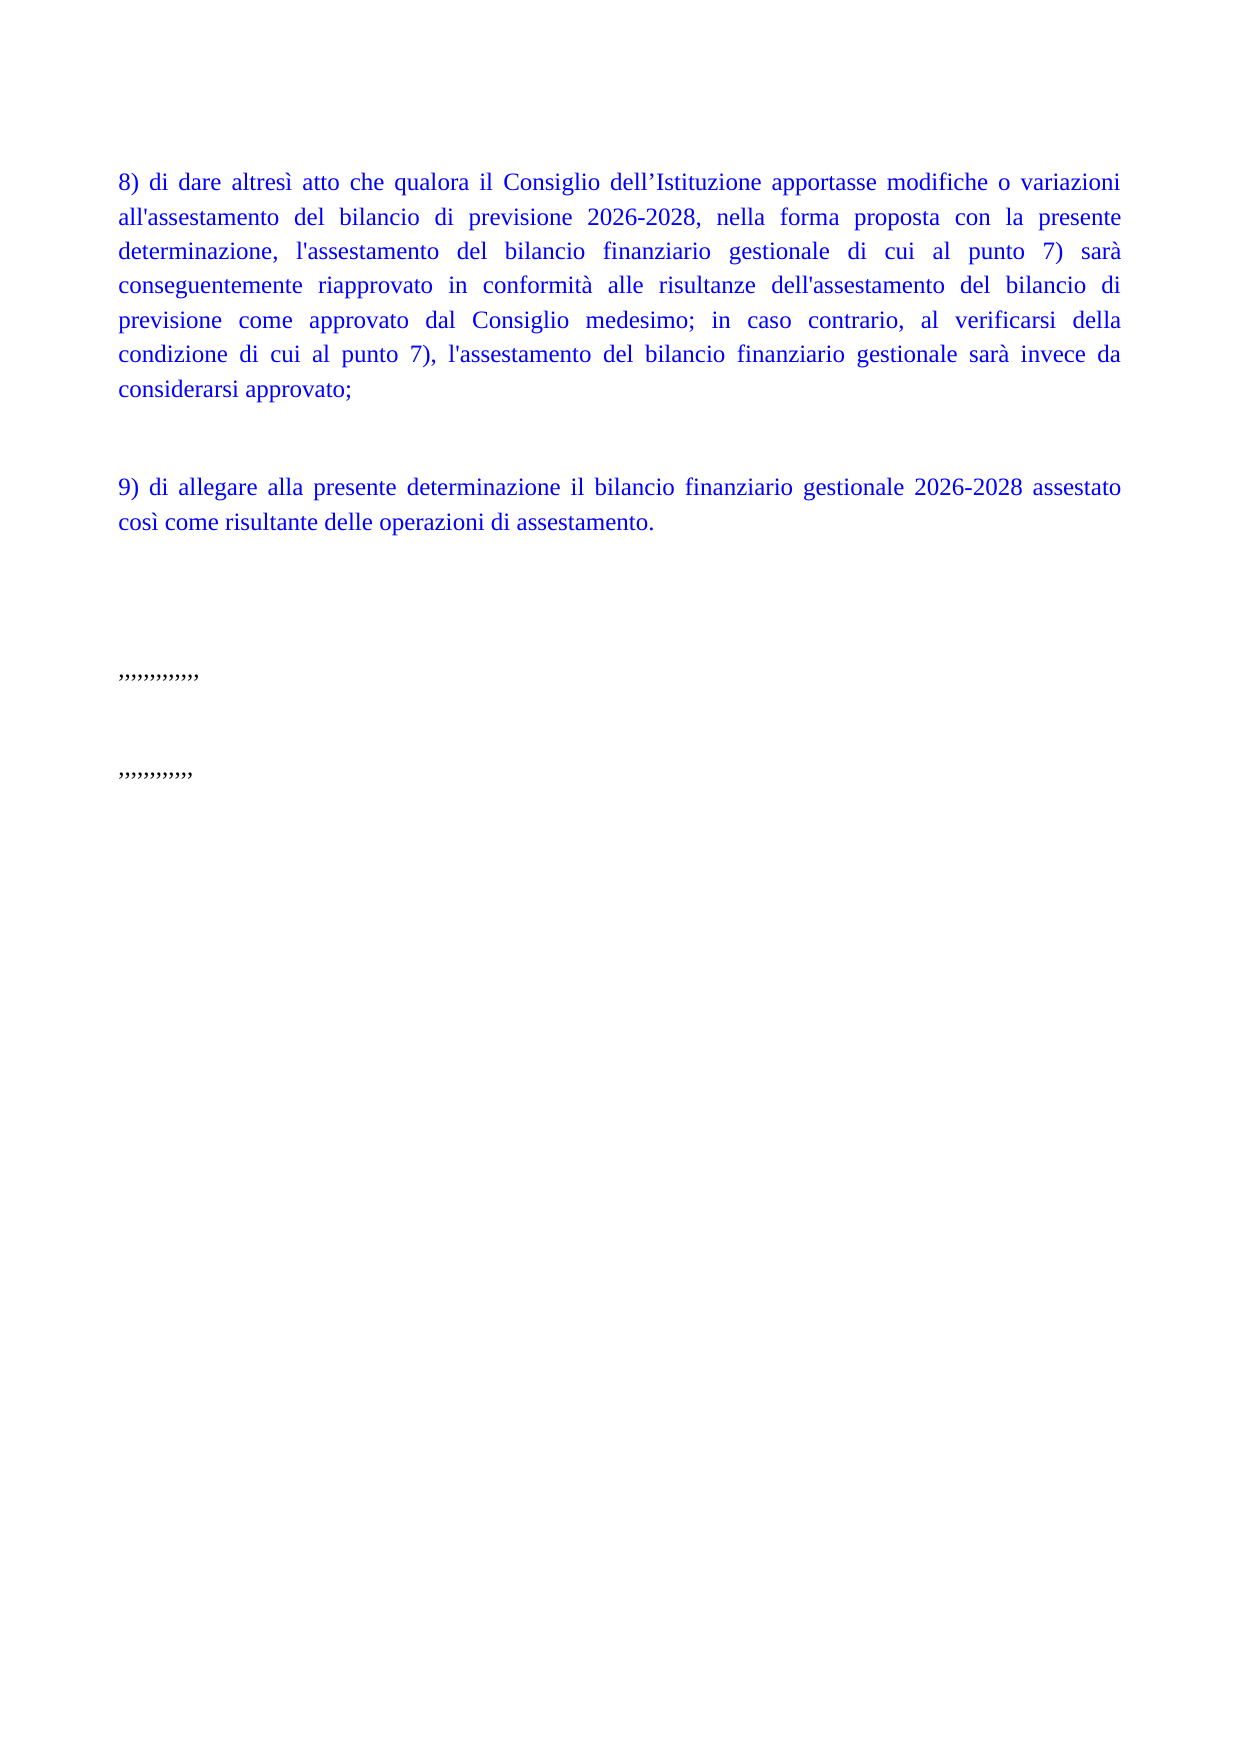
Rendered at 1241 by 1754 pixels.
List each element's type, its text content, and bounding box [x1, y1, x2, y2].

text 9) di allegare alla presente determinazione il bilancio finanziario gestionale 2026-2028 assestato così come risultante delle operazioni di assestamento. [118, 472, 1122, 535]
text ,,,,,,,,,,,, [118, 752, 1122, 781]
text ,,,,,,,,,,,,, [118, 654, 1122, 683]
text 8) di dare altresì atto che qualora il Consiglio dell’Istituzione apportasse modifiche o variazioni all'assestamento del bilancio di previsione 2026-2028, nella forma proposta con la presente determinazione, l'assestamento del bilancio finanziario gestionale di cui al punto 7) sarà conseguentemente riapprovato in conformità alle risultanze dell'assestamento del bilancio di previsione come approvato dal Consiglio medesimo; in caso contrario, al verificarsi della condizione di cui al punto 7), l'assestamento del bilancio finanziario gestionale sarà invece da considerarsi approvato; [118, 167, 1122, 403]
